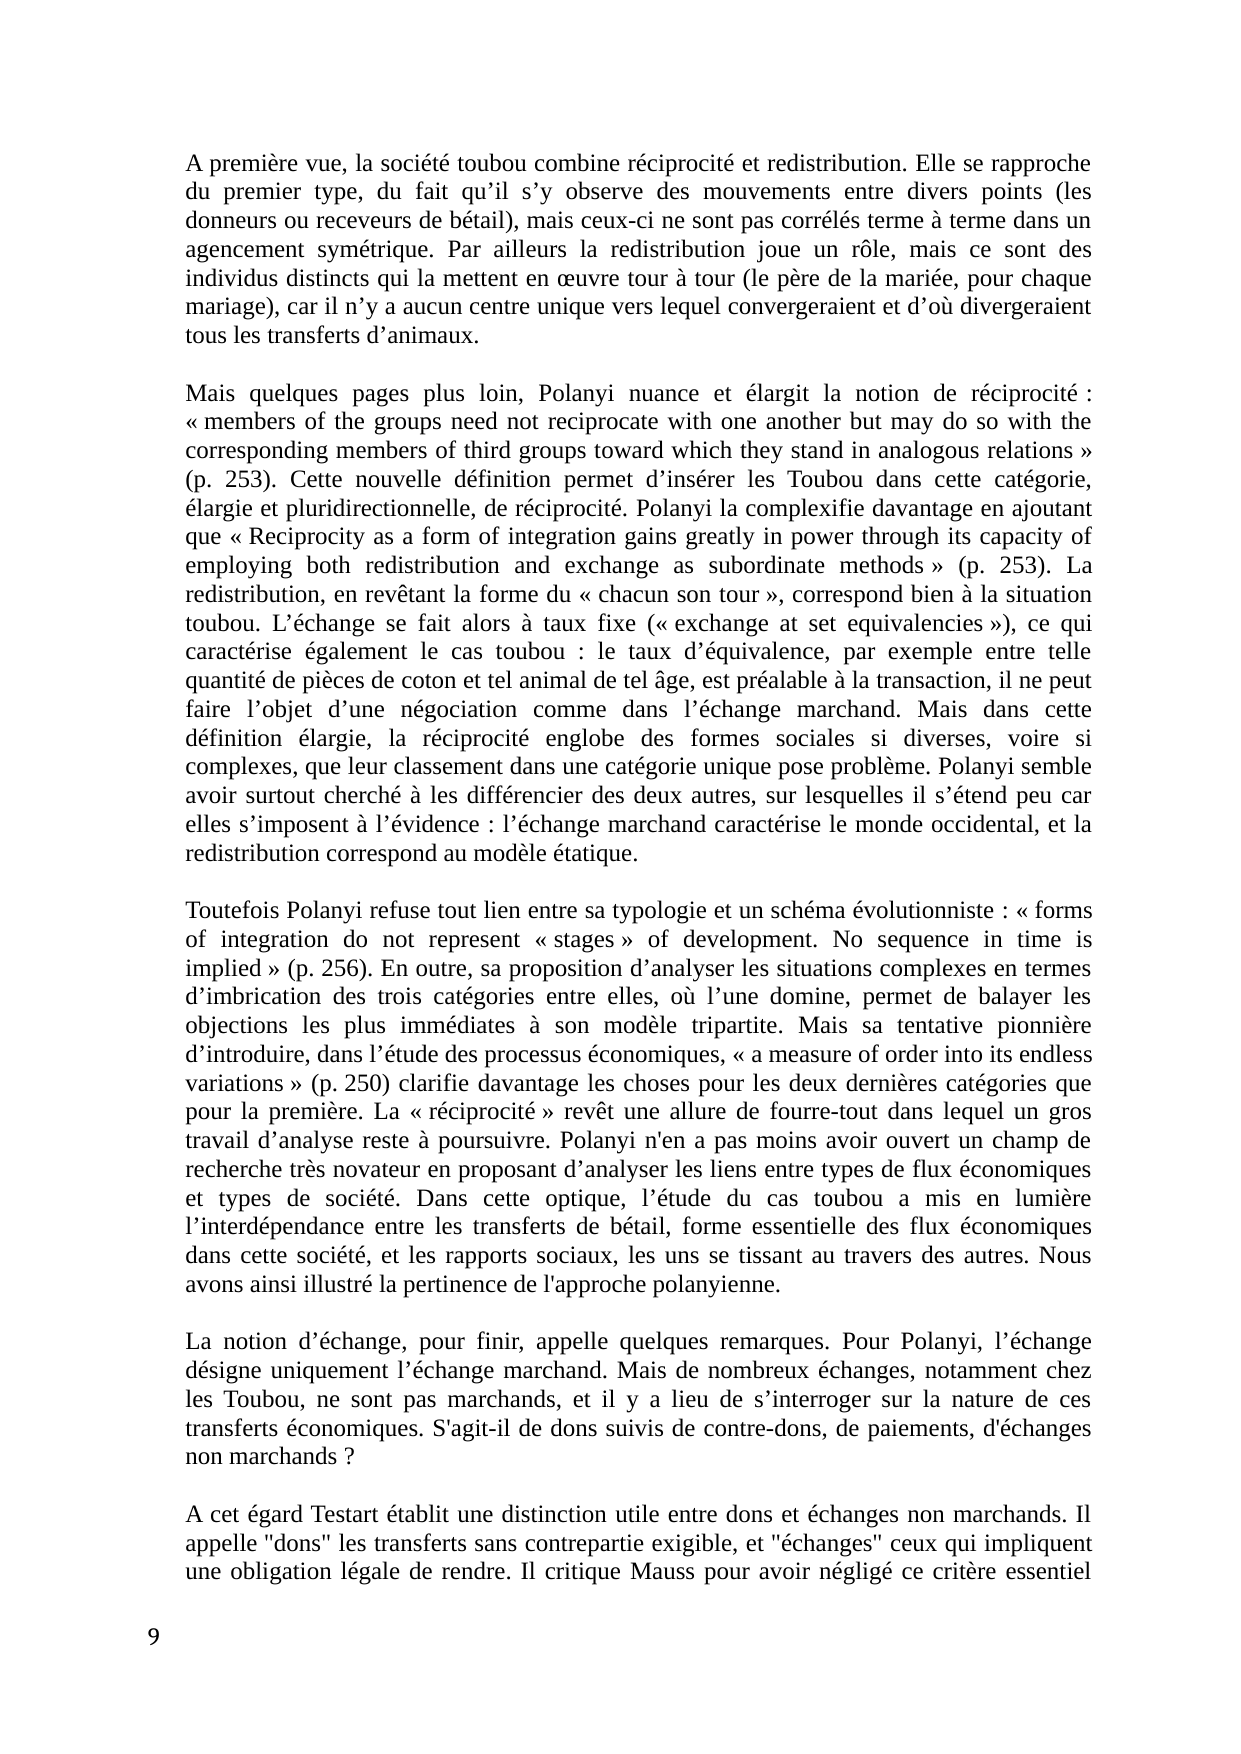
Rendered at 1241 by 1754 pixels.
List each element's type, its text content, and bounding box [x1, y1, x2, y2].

text A première vue, la société toubou combine réciprocité et redistribution. Elle se rapproche du premier type, du fait qu’il s’y observe des mouvements entre divers points (les donneurs ou receveurs de bétail), mais ceux-ci ne sont pas corrélés terme à terme dans un agencement symétrique. Par ailleurs la redistribution joue un rôle, mais ce sont des individus distincts qui la mettent en œuvre tour à tour (le père de la mariée, pour chaque mariage), car il n’y a aucun centre unique vers lequel convergeraient et d’où divergeraient tous les transferts d’animaux. [185, 148, 1093, 349]
text La notion d’échange, pour finir, appelle quelques remarques. Pour Polanyi, l’échange désigne uniquement l’échange marchand. Mais de nombreux échanges, notamment chez les Toubou, ne sont pas marchands, et il y a lieu de s’interroger sur la nature de ces transferts économiques. S'agit-il de dons suivis de contre-dons, de paiements, d'échanges non marchands ? [185, 1326, 1093, 1470]
text Toutefois Polanyi refuse tout lien entre sa typologie et un schéma évolutionniste : « forms of integration do not represent « stages » of development. No sequence in time is implied » (p. 256). En outre, sa proposition d’analyser les situations complexes en termes d’imbrication des trois catégories entre elles, où l’une domine, permet de balayer les objections les plus immédiates à son modèle tripartite. Mais sa tentative pionnière d’introduire, dans l’étude des processus économiques, « a measure of order into its endless variations » (p. 250) clarifie davantage les choses pour les deux dernières catégories que pour la première. La « réciprocité » revêt une allure de fourre-tout dans lequel un gros travail d’analyse reste à poursuivre. Polanyi n'en a pas moins avoir ouvert un champ de recherche très novateur en proposant d’analyser les liens entre types de flux économiques et types de société. Dans cette optique, l’étude du cas toubou a mis en lumière l’interdépendance entre les transferts de bétail, forme essentielle des flux économiques dans cette société, et les rapports sociaux, les uns se tissant au travers des autres. Nous avons ainsi illustré la pertinence de l'approche polanyienne. [185, 895, 1093, 1298]
text A cet égard Testart établit une distinction utile entre dons et échanges non marchands. Il appelle "dons" les transferts sans contrepartie exigible, et "échanges" ceux qui impliquent une obligation légale de rendre. Il critique Mauss pour avoir négligé ce critère essentiel [185, 1499, 1093, 1585]
text Mais quelques pages plus loin, Polanyi nuance et élargit la notion de réciprocité : « members of the groups need not reciprocate with one another but may do so with the corresponding members of third groups toward which they stand in analogous relations » (p. 253). Cette nouvelle définition permet d’insérer les Toubou dans cette catégorie, élargie et pluridirectionnelle, de réciprocité. Polanyi la complexifie davantage en ajoutant que « Reciprocity as a form of integration gains greatly in power through its capacity of employing both redistribution and exchange as subordinate methods » (p. 253). La redistribution, en revêtant la forme du « chacun son tour », correspond bien à la situation toubou. L’échange se fait alors à taux fixe (« exchange at set equivalencies »), ce qui caractérise également le cas toubou : le taux d’équivalence, par exemple entre telle quantité de pièces de coton et tel animal de tel âge, est préalable à la transaction, il ne peut faire l’objet d’une négociation comme dans l’échange marchand. Mais dans cette définition élargie, la réciprocité englobe des formes sociales si diverses, voire si complexes, que leur classement dans une catégorie unique pose problème. Polanyi semble avoir surtout cherché à les différencier des deux autres, sur lesquelles il s’étend peu car elles s’imposent à l’évidence : l’échange marchand caractérise le monde occidental, et la redistribution correspond au modèle étatique. [185, 378, 1093, 866]
